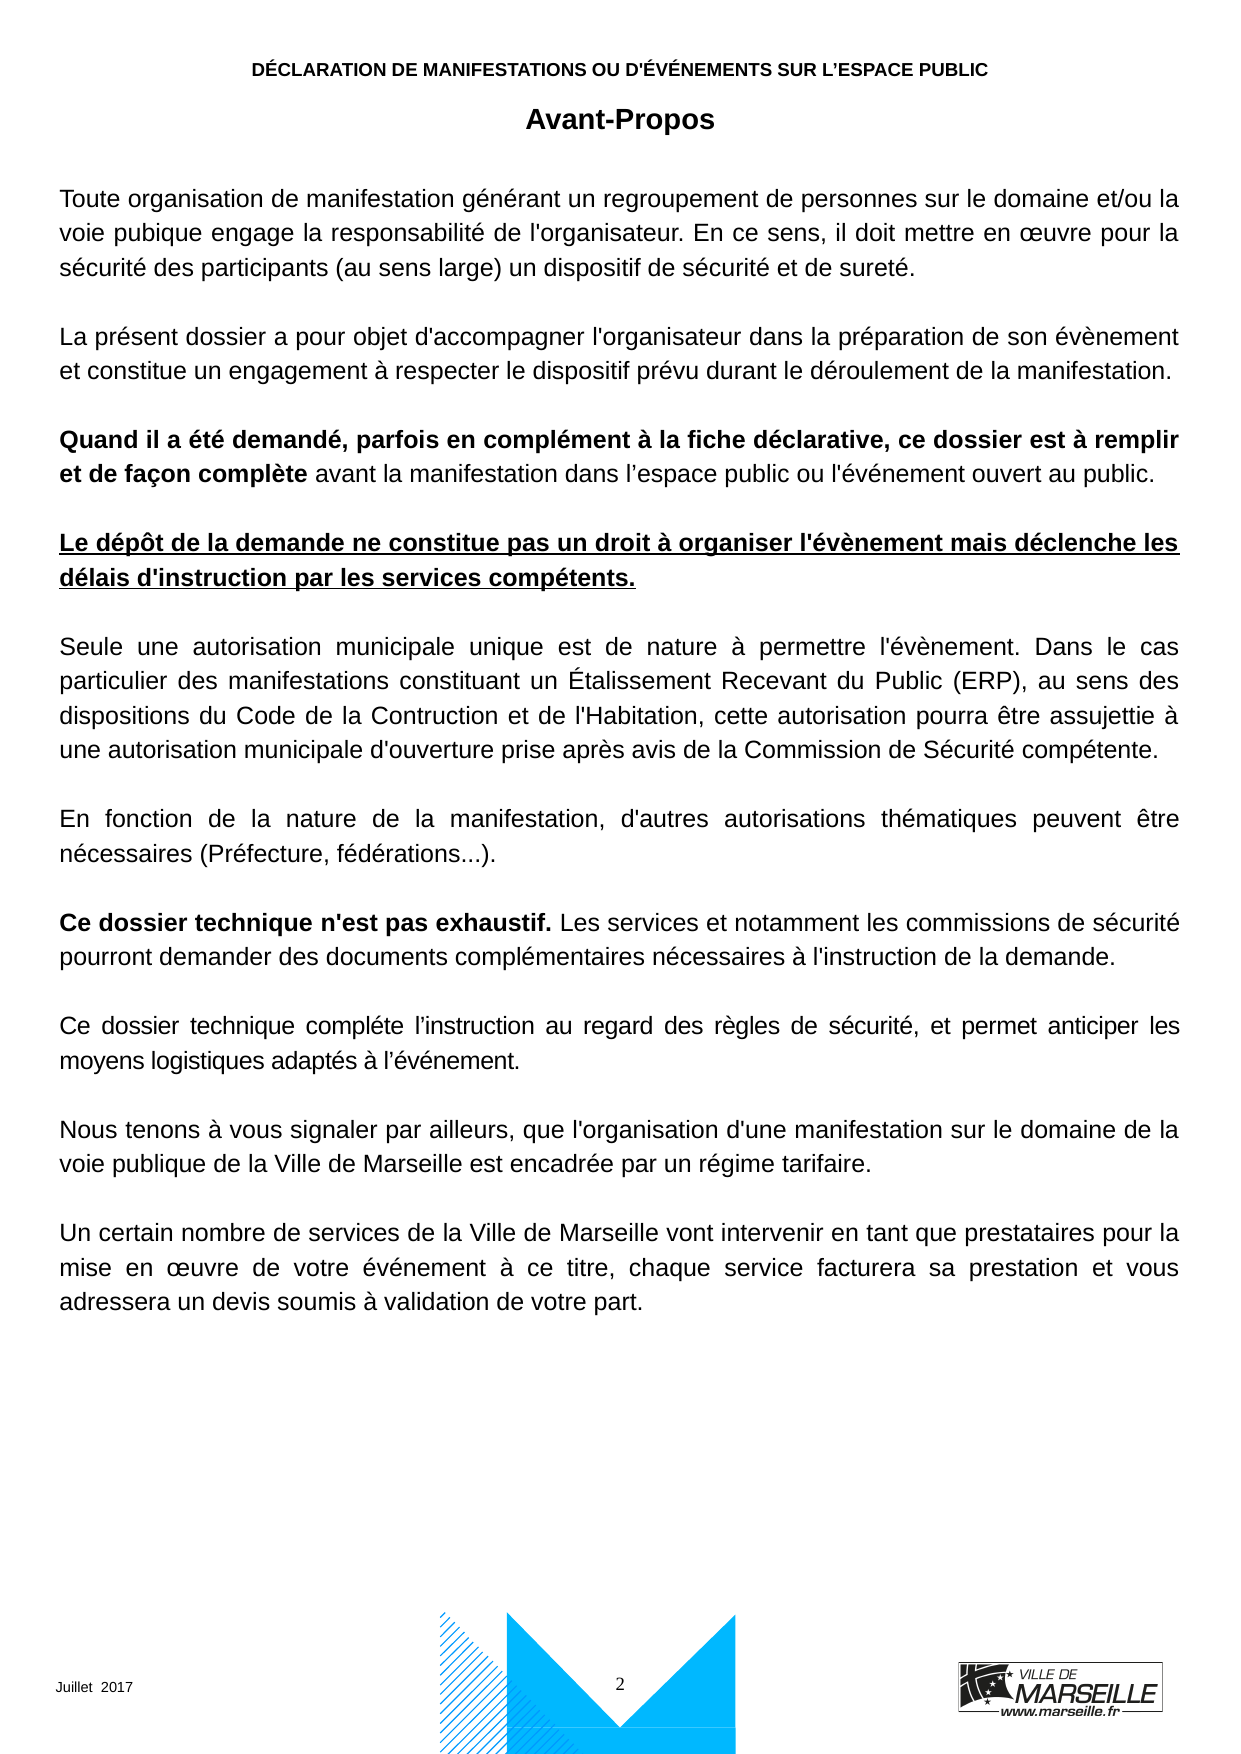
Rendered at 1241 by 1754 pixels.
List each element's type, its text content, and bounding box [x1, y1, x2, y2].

text Nous tenons à vous signaler par ailleurs, que l'organisation d'une manifestation sur le domaine de la voie publique de la Ville de Marseille est encadrée par un régime tarifaire. [59, 1114, 1181, 1178]
text Seule une autorisation municipale unique est de nature à permettre l'évènement. Dans le cas particulier des manifestations constituant un Étalissement Recevant du Public (ERP), au sens des dispositions du Code de la Contruction et de l'Habitation, cette autorisation pourra être assujettie à une autorisation municipale d'ouverture prise après avis de la Commission de Sécurité compétente. [59, 632, 1181, 764]
text Le dépôt de la demande ne constitue pas un droit à organiser l'évènement mais déclenche les délais d'instruction par les services compétents. [59, 528, 1181, 592]
text Ce dossier technique compléte l’instruction au regard des règles de sécurité, et permet anticiper les moyens logistiques adaptés à l’événement. [59, 1011, 1181, 1074]
text Toute organisation de manifestation générant un regroupement de personnes sur le domaine et/ou la voie pubique engage la responsabilité de l'organisateur. En ce sens, il doit mettre en œuvre pour la sécurité des participants (au sens large) un dispositif de sécurité et de sureté. [59, 184, 1181, 281]
text En fonction de la nature de la manifestation, d'autres autorisations thématiques peuvent être nécessaires (Préfecture, fédérations...). [59, 804, 1181, 867]
text Quand il a été demandé, parfois en complément à la fiche déclarative, ce dossier est à remplir et de façon complète avant la manifestation dans l’espace public ou l'événement ouvert au public. [59, 425, 1181, 488]
text La présent dossier a pour objet d'accompagner l'organisateur dans la préparation de son évènement et constitue un engagement à respecter le dispositif prévu durant le déroulement de la manifestation. [59, 322, 1181, 385]
text Ce dossier technique n'est pas exhaustif. Les services et notamment les commissions de sécurité pourront demander des documents complémentaires nécessaires à l'instruction de la demande. [59, 908, 1181, 971]
picture [958, 1662, 1163, 1716]
text DÉCLARATION DE MANIFESTATIONS OU D'ÉVÉNEMENTS SUR L’ESPACE PUBLIC [59, 59, 1181, 81]
text Un certain nombre de services de la Ville de Marseille vont intervenir en tant que prestataires pour la mise en œuvre de votre événement à ce titre, chaque service facturera sa prestation et vous adressera un devis soumis à validation de votre part. [59, 1218, 1181, 1316]
text Avant-Propos [59, 102, 1181, 136]
